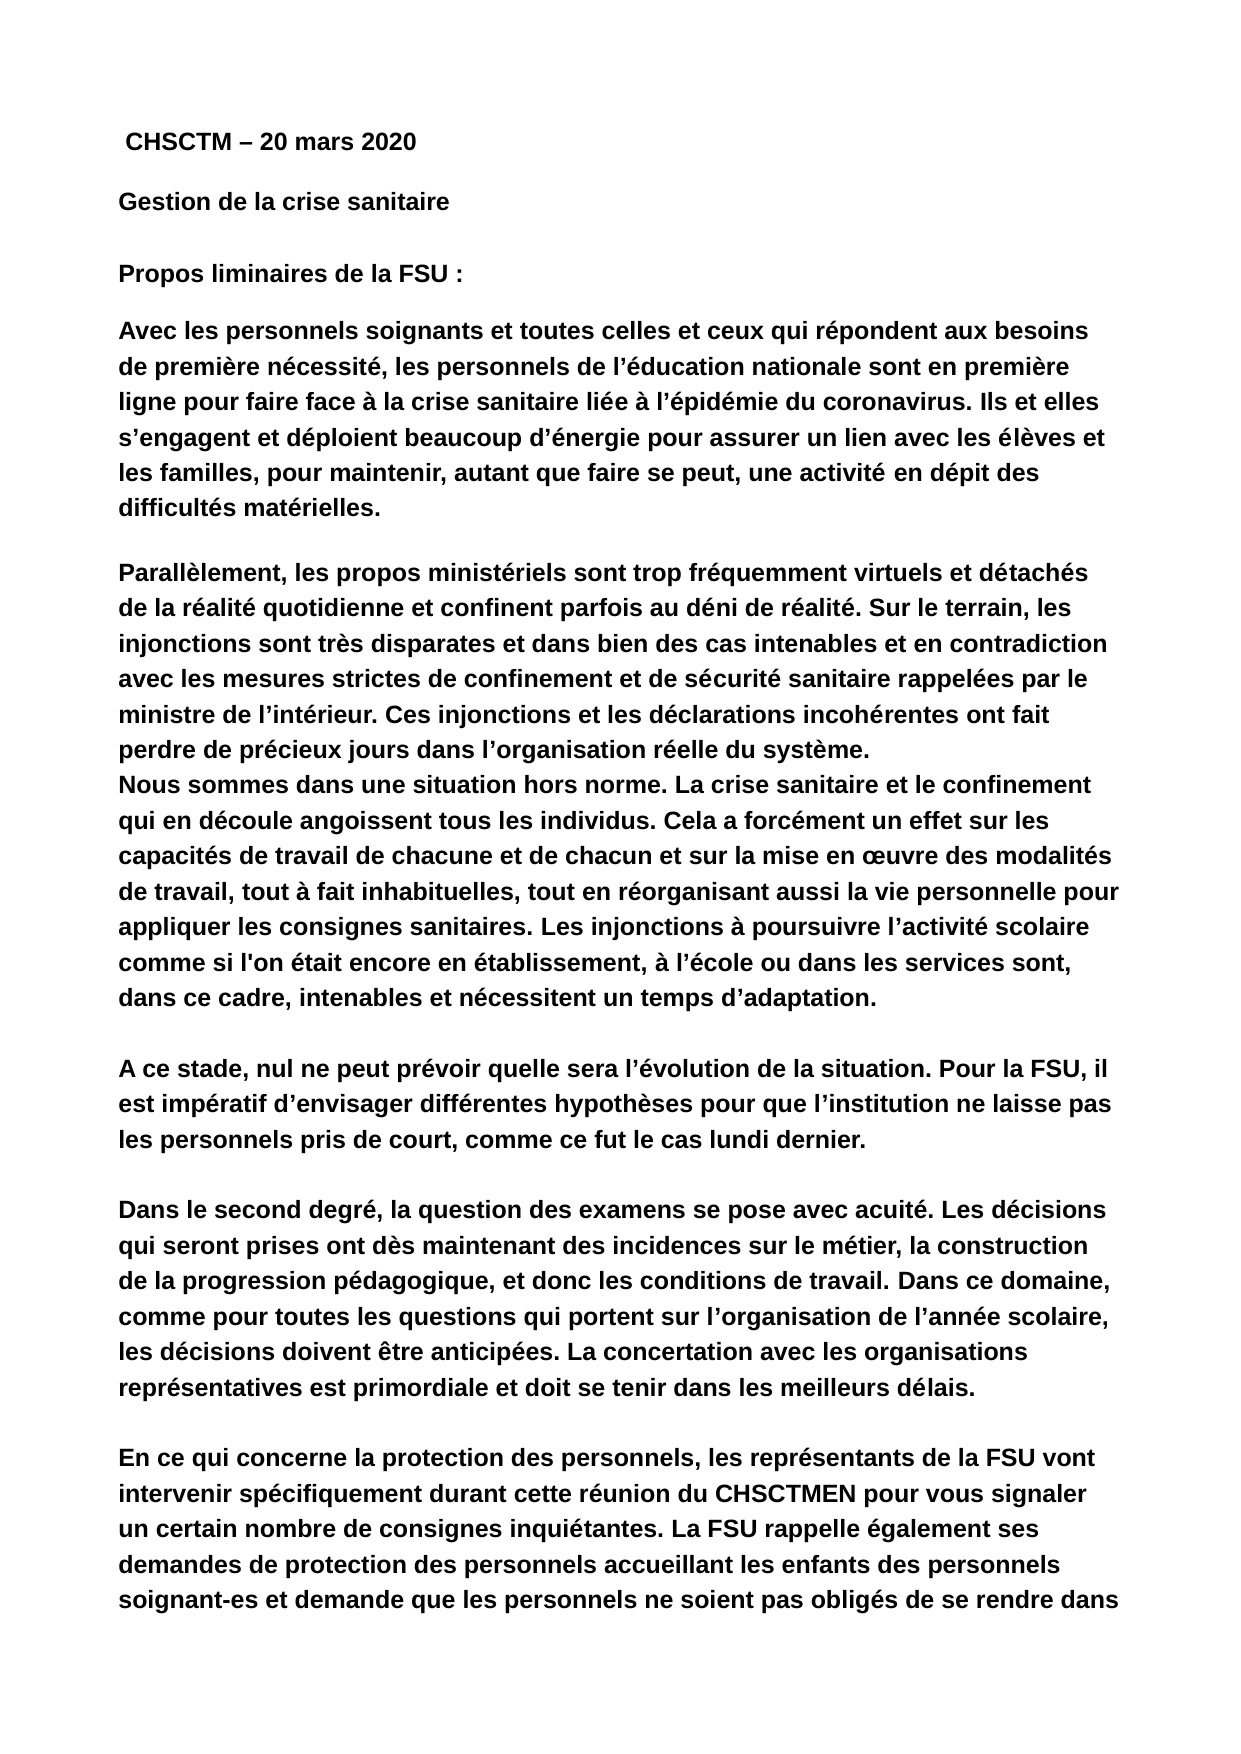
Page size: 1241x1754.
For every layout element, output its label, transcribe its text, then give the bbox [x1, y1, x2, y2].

text Parallèlement, les propos ministériels sont trop fréquemment virtuels et détachés de la réalité quotidienne et confinent parfois au déni de réalité. Sur le terrain, les injonctions sont très disparates et dans bien des cas intenables et en contradiction avec les mesures strictes de confinement et de sécurité sanitaire rappelées par le ministre de l’intérieur. Ces injonctions et les déclarations incohérentes ont fait perdre de précieux jours dans l’organisation réelle du système. [118, 551, 1122, 764]
text Avec les personnels soignants et toutes celles et ceux qui répondent aux besoins de première nécessité, les personnels de l’éducation nationale sont en première ligne pour faire face à la crise sanitaire liée à l’épidémie du coronavirus. Ils et elles s’engagent et déploient beaucoup d’énergie pour assurer un lien avec les élèves et les familles, pour maintenir, autant que faire se peut, une activité en dépit des difficultés matérielles. [118, 310, 1122, 522]
text Nous sommes dans une situation hors norme. La crise sanitaire et le confinement qui en découle angoissent tous les individus. Cela a forcément un effet sur les capacités de travail de chacune et de chacun et sur la mise en œuvre des modalités de travail, tout à fait inhabituelles, tout en réorganisant aussi la vie personnelle pour appliquer les consignes sanitaires. Les injonctions à poursuivre l’activité scolaire comme si l'on était encore en établissement, à l’école ou dans les services sont, dans ce cadre, intenables et nécessitent un temps d’adaptation. [118, 764, 1122, 1012]
text A ce stade, nul ne peut prévoir quelle sera l’évolution de la situation. Pour la FSU, il est impératif d’envisager différentes hypothèses pour que l’institution ne laisse pas les personnels pris de court, comme ce fut le cas lundi dernier. [118, 1047, 1122, 1153]
text Propos liminaires de la FSU : [118, 237, 1122, 287]
text Dans le second degré, la question des examens se pose avec acuité. Les décisions qui seront prises ont dès maintenant des incidences sur le métier, la construction de la progression pédagogique, et donc les conditions de travail. Dans ce domaine, comme pour toutes les questions qui portent sur l’organisation de l’année scolaire, les décisions doivent être anticipées. La concertation avec les organisations représentatives est primordiale et doit se tenir dans les meilleurs délais. [118, 1189, 1122, 1401]
text En ce qui concerne la protection des personnels, les représentants de la FSU vont intervenir spécifiquement durant cette réunion du CHSCTMEN pour vous signaler un certain nombre de consignes inquiétantes. La FSU rappelle également ses demandes de protection des personnels accueillant les enfants des personnels soignant-es et demande que les personnels ne soient pas obligés de se rendre dans [118, 1437, 1122, 1614]
text Gestion de la crise sanitaire [118, 178, 1122, 215]
text CHSCTM – 20 mars 2020 [118, 118, 1122, 156]
